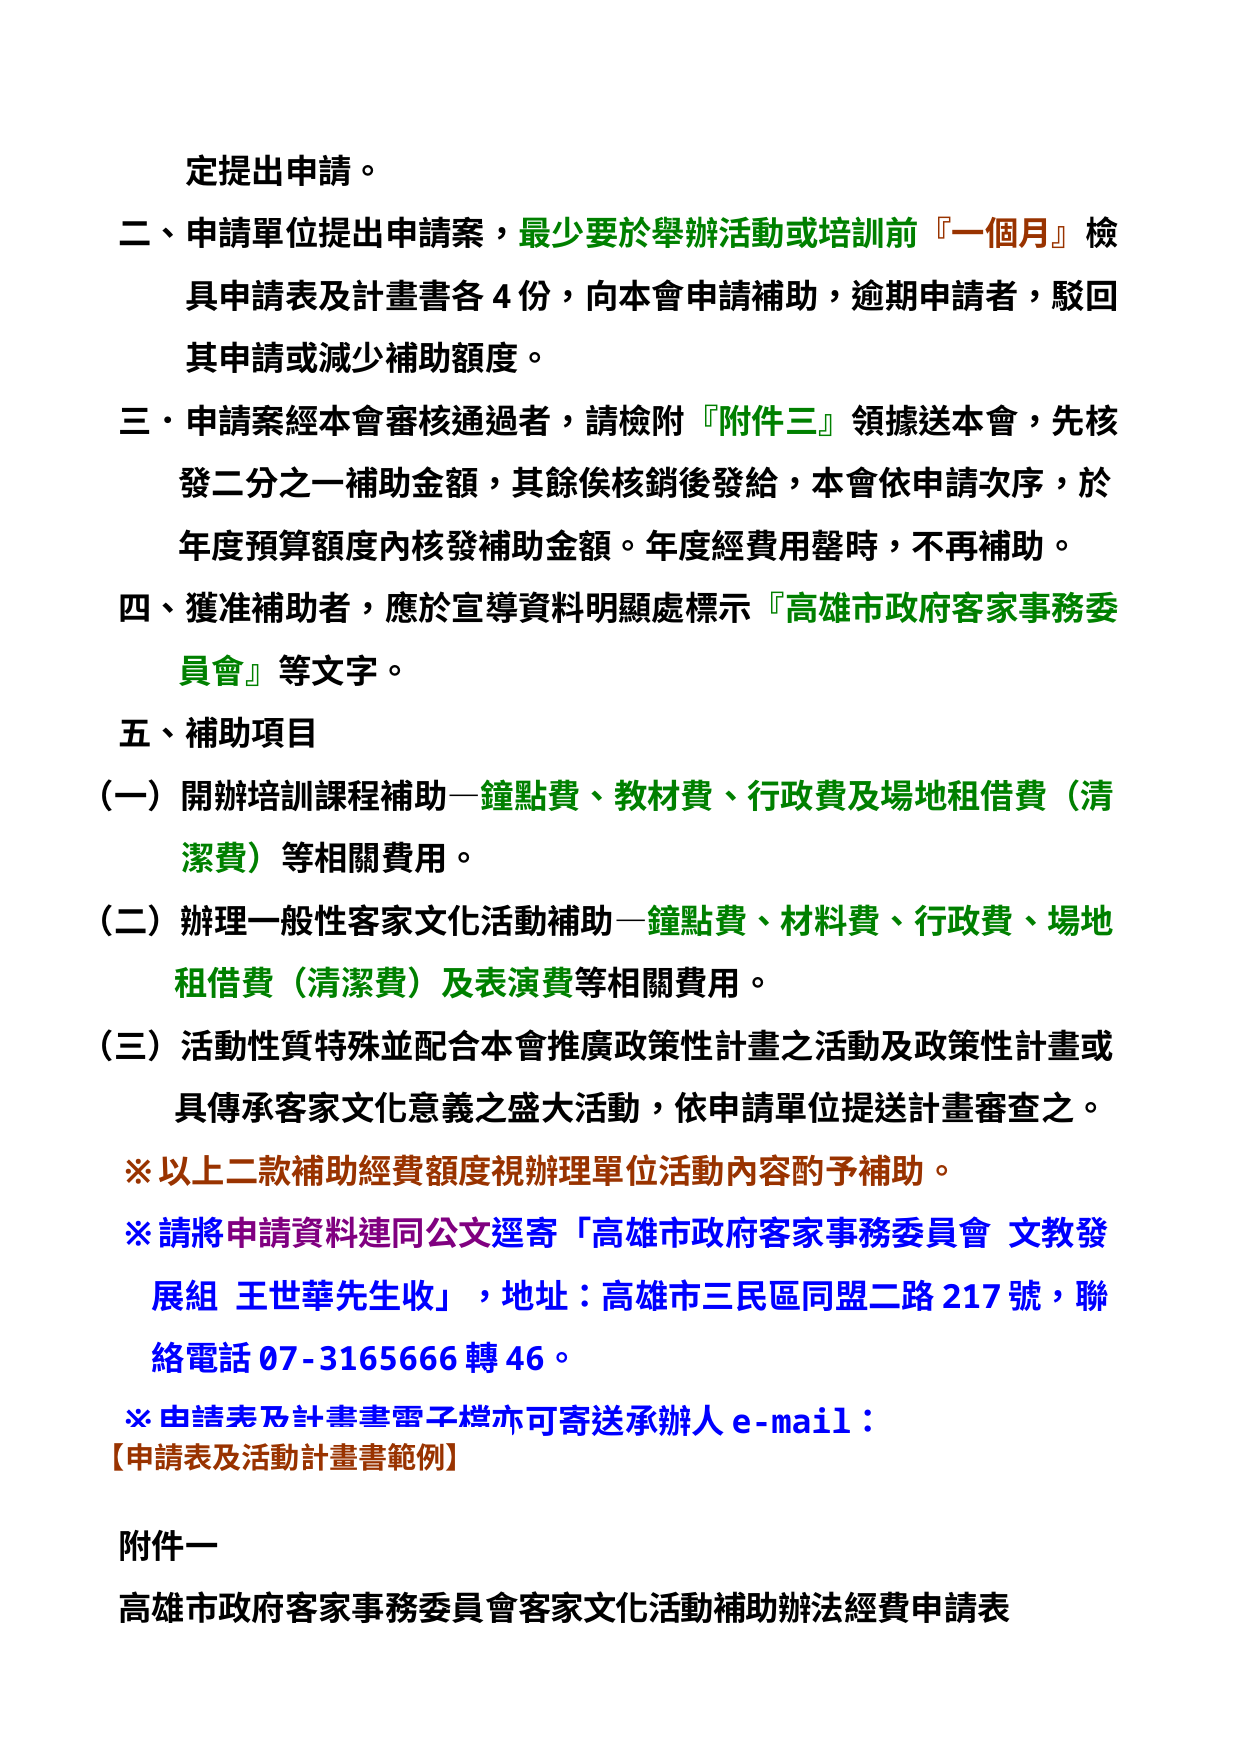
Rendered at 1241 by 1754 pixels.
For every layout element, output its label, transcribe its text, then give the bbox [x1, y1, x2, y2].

text 五、補助項目 [118, 689, 1122, 752]
text 二、申請單位提出申請案，最少要於舉辦活動或培訓前『一個月』檢具申請表及計畫書各4份，向本會申請補助，逾期申請者，駁回其申請或減少補助額度。 [118, 189, 1122, 377]
text ※申請表及計畫書電子檔亦可寄送承辦人e-mail：wsh77010@gmail.com [118, 1377, 1122, 1502]
text 附件一 [81, 1427, 1122, 1564]
text 四、獲准補助者，應於宣導資料明顯處標示『高雄市政府客家事務委員會』等文字。 [118, 564, 1122, 689]
text 三．申請案經本會審核通過者，請檢附『附件三』領據送本會，先核發二分之一補助金額，其餘俟核銷後發給，本會依申請次序，於年度預算額度內核發補助金額。年度經費用罄時，不再補助。 [118, 377, 1122, 564]
text （二）辦理一般性客家文化活動補助—鐘點費、材料費、行政費、場地租借費（清潔費）及表演費等相關費用。 [81, 877, 1122, 1002]
text （三）活動性質特殊並配合本會推廣政策性計畫之活動及政策性計畫或具傳承客家文化意義之盛大活動，依申請單位提送計畫審查之。 [81, 1002, 1122, 1127]
text ※以上二款補助經費額度視辦理單位活動內容酌予補助。 [118, 1127, 1122, 1189]
text 定提出申請。 [118, 127, 1122, 189]
text 【申請表及活動計畫書範例】 [96, 1434, 497, 1477]
text 高雄市政府客家事務委員會客家文化活動補助辦法經費申請表 [118, 1564, 1122, 1627]
text （一）開辦培訓課程補助—鐘點費、教材費、行政費及場地租借費（清潔費）等相關費用。 [81, 752, 1122, 877]
text ※請將申請資料連同公文逕寄「高雄市政府客家事務委員會 文教發展組 王世華先生收」，地址：高雄市三民區同盟二路217號，聯絡電話07-3165666轉46。 [118, 1189, 1122, 1377]
